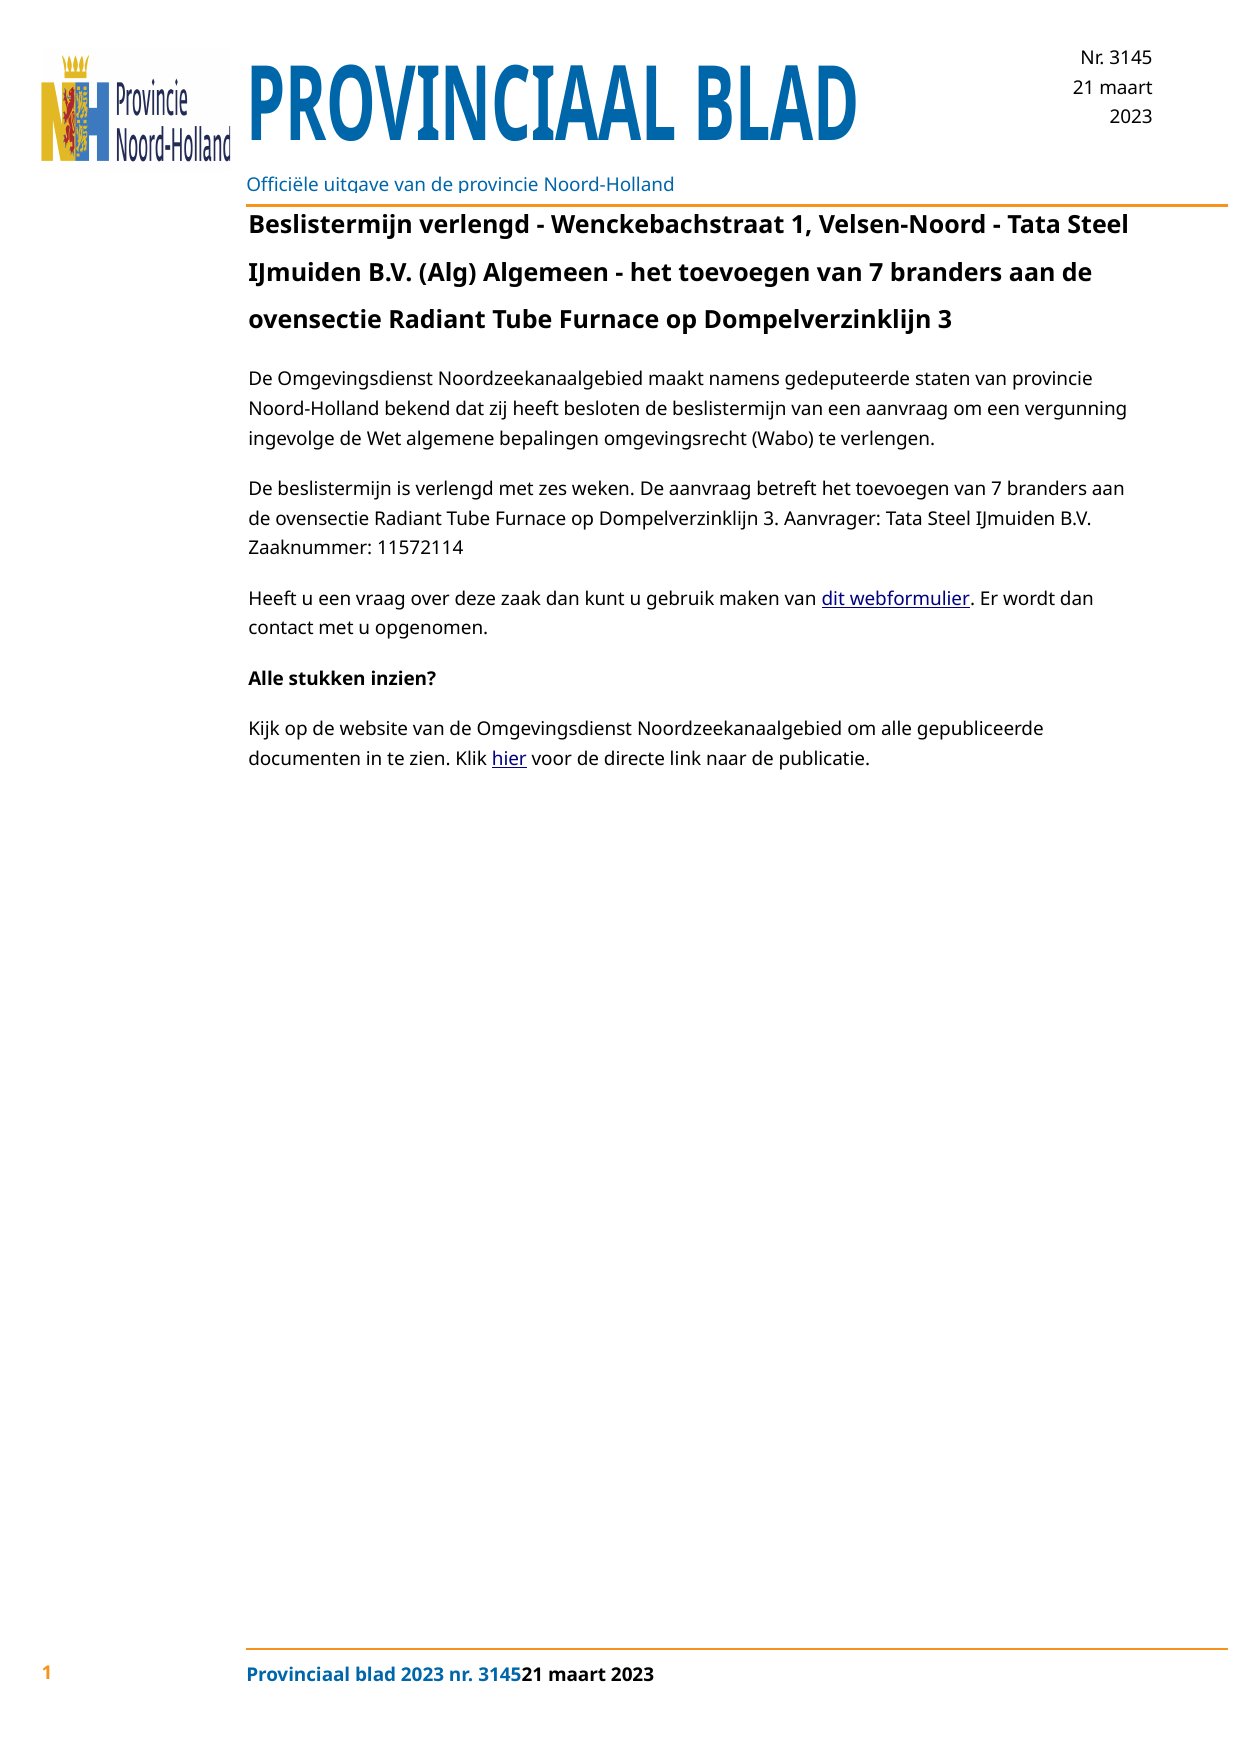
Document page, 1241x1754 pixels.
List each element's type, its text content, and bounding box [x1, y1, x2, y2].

text Heeft u een vraag over deze zaak dan kunt u gebruik maken van dit webformulier. Er wordt dan contact met u opgenomen. [248, 585, 1152, 640]
text Alle stukken inzien? [248, 665, 1152, 690]
text Beslistermijn verlengd - Wenckebachstraat 1, Velsen-Noord - Tata Steel IJmuiden B.V. (Alg) Algemeen - het toevoegen van 7 branders aan de ovensectie Radiant Tube Furnace op Dompelverzinklijn 3 [248, 207, 1152, 336]
picture [41, 47, 231, 172]
text De Omgevingsdienst Noordzeekanaalgebied maakt namens gedeputeerde staten van provincie Noord-Holland bekend dat zij heeft besloten de beslistermijn van een aanvraag om een vergunning ingevolge de Wet algemene bepalingen omgevingsrecht (Wabo) te verlengen. [248, 366, 1152, 450]
text De beslistermijn is verlengd met zes weken. De aanvraag betreft het toevoegen van 7 branders aan de ovensectie Radiant Tube Furnace op Dompelverzinklijn 3. Aanvrager: Tata Steel IJmuiden B.V. Zaaknummer: 11572114 [248, 475, 1152, 560]
text Kijk op de website van de Omgevingsdienst Noordzeekanaalgebied om alle gepubliceerde documenten in te zien. Klik hier voor de directe link naar de publicatie. [248, 715, 1152, 770]
